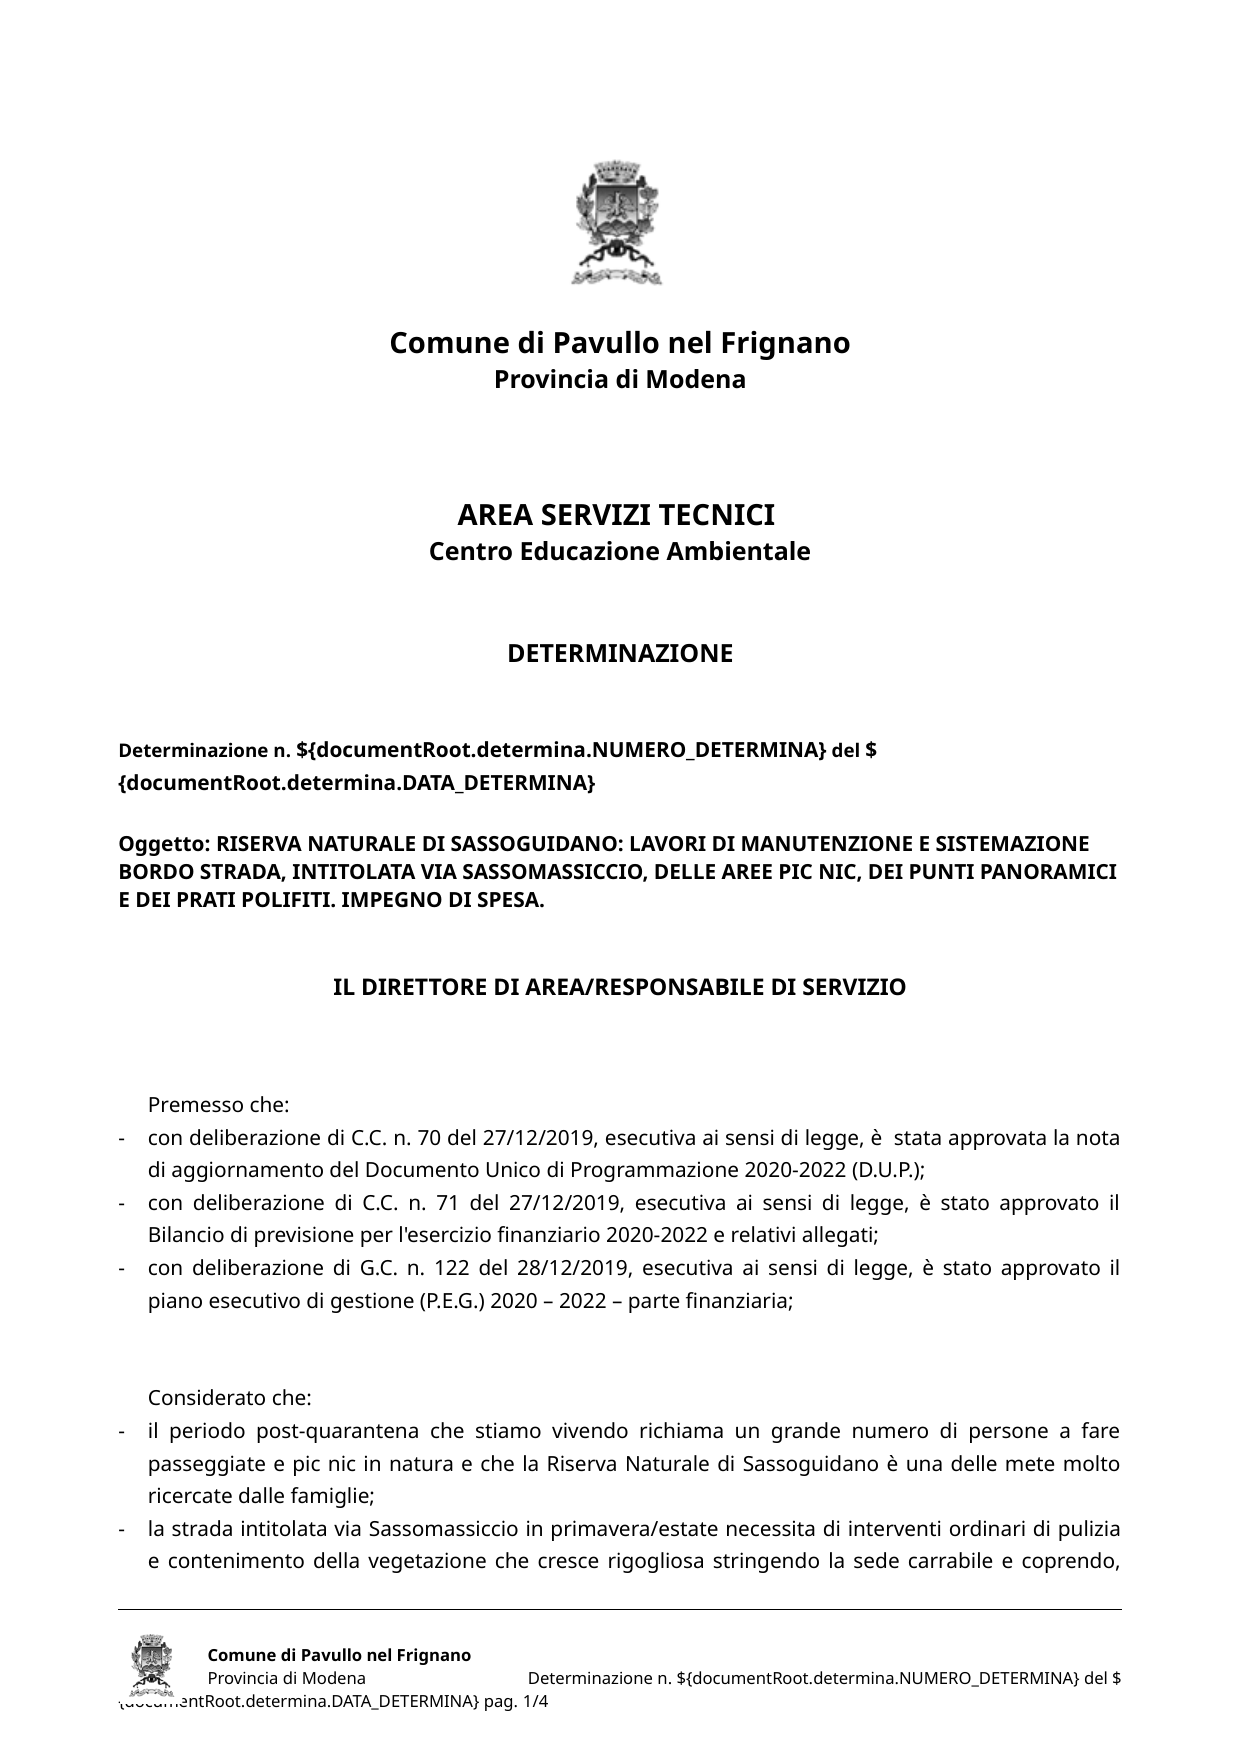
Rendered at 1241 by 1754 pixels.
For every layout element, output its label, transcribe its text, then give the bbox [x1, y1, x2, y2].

text Centro Educazione Ambientale [118, 533, 1122, 568]
text AREA SERVIZI TECNICI [118, 494, 1122, 533]
list con deliberazione di C.C. n. 71 del 27/12/2019, esecutiva ai sensi di legge, è stato approvato il Bilancio di previsione per l'esercizio finanziario 2020-2022 e relativi allegati; [118, 1188, 1122, 1249]
text Oggetto: RISERVA NATURALE DI SASSOGUIDANO: LAVORI DI MANUTENZIONE E SISTEMAZIONE BORDO STRADA, INTITOLATA VIA SASSOMASSICCIO, DELLE AREE PIC NIC, DEI PUNTI PANORAMICI E DEI PRATI POLIFITI. IMPEGNO DI SPESA. [118, 829, 1122, 914]
list con deliberazione di C.C. n. 70 del 27/12/2019, esecutiva ai sensi di legge, è stata approvata la nota di aggiornamento del Documento Unico di Programmazione 2020-2022 (D.U.P.); [118, 1123, 1122, 1184]
list con deliberazione di G.C. n. 122 del 28/12/2019, esecutiva ai sensi di legge, è stato approvato il piano esecutivo di gestione (P.E.G.) 2020 – 2022 – parte finanziaria; [118, 1253, 1122, 1314]
picture [546, 152, 695, 289]
text IL DIRETTORE DI AREA/RESPONSABILE DI SERVIZIO [118, 971, 1122, 1002]
list il periodo post-quarantena che stiamo vivendo richiama un grande numero di persone a fare passeggiate e pic nic in natura e che la Riserva Naturale di Sassoguidano è una delle mete molto ricercate dalle famiglie; [118, 1416, 1122, 1510]
picture [120, 1631, 183, 1704]
text Considerato che: [118, 1383, 1122, 1412]
text Premesso che: [118, 1090, 1122, 1118]
list la strada intitolata via Sassomassiccio in primavera/estate necessita di interventi ordinari di pulizia e contenimento della vegetazione che cresce rigogliosa stringendo la sede carrabile e coprendo, [118, 1514, 1122, 1575]
text DETERMINAZIONE [118, 636, 1122, 670]
text Determinazione n. ${documentRoot.determina.NUMERO_DETERMINA} del ${documentRoot.determina.DATA_DETERMINA} [118, 735, 1122, 796]
